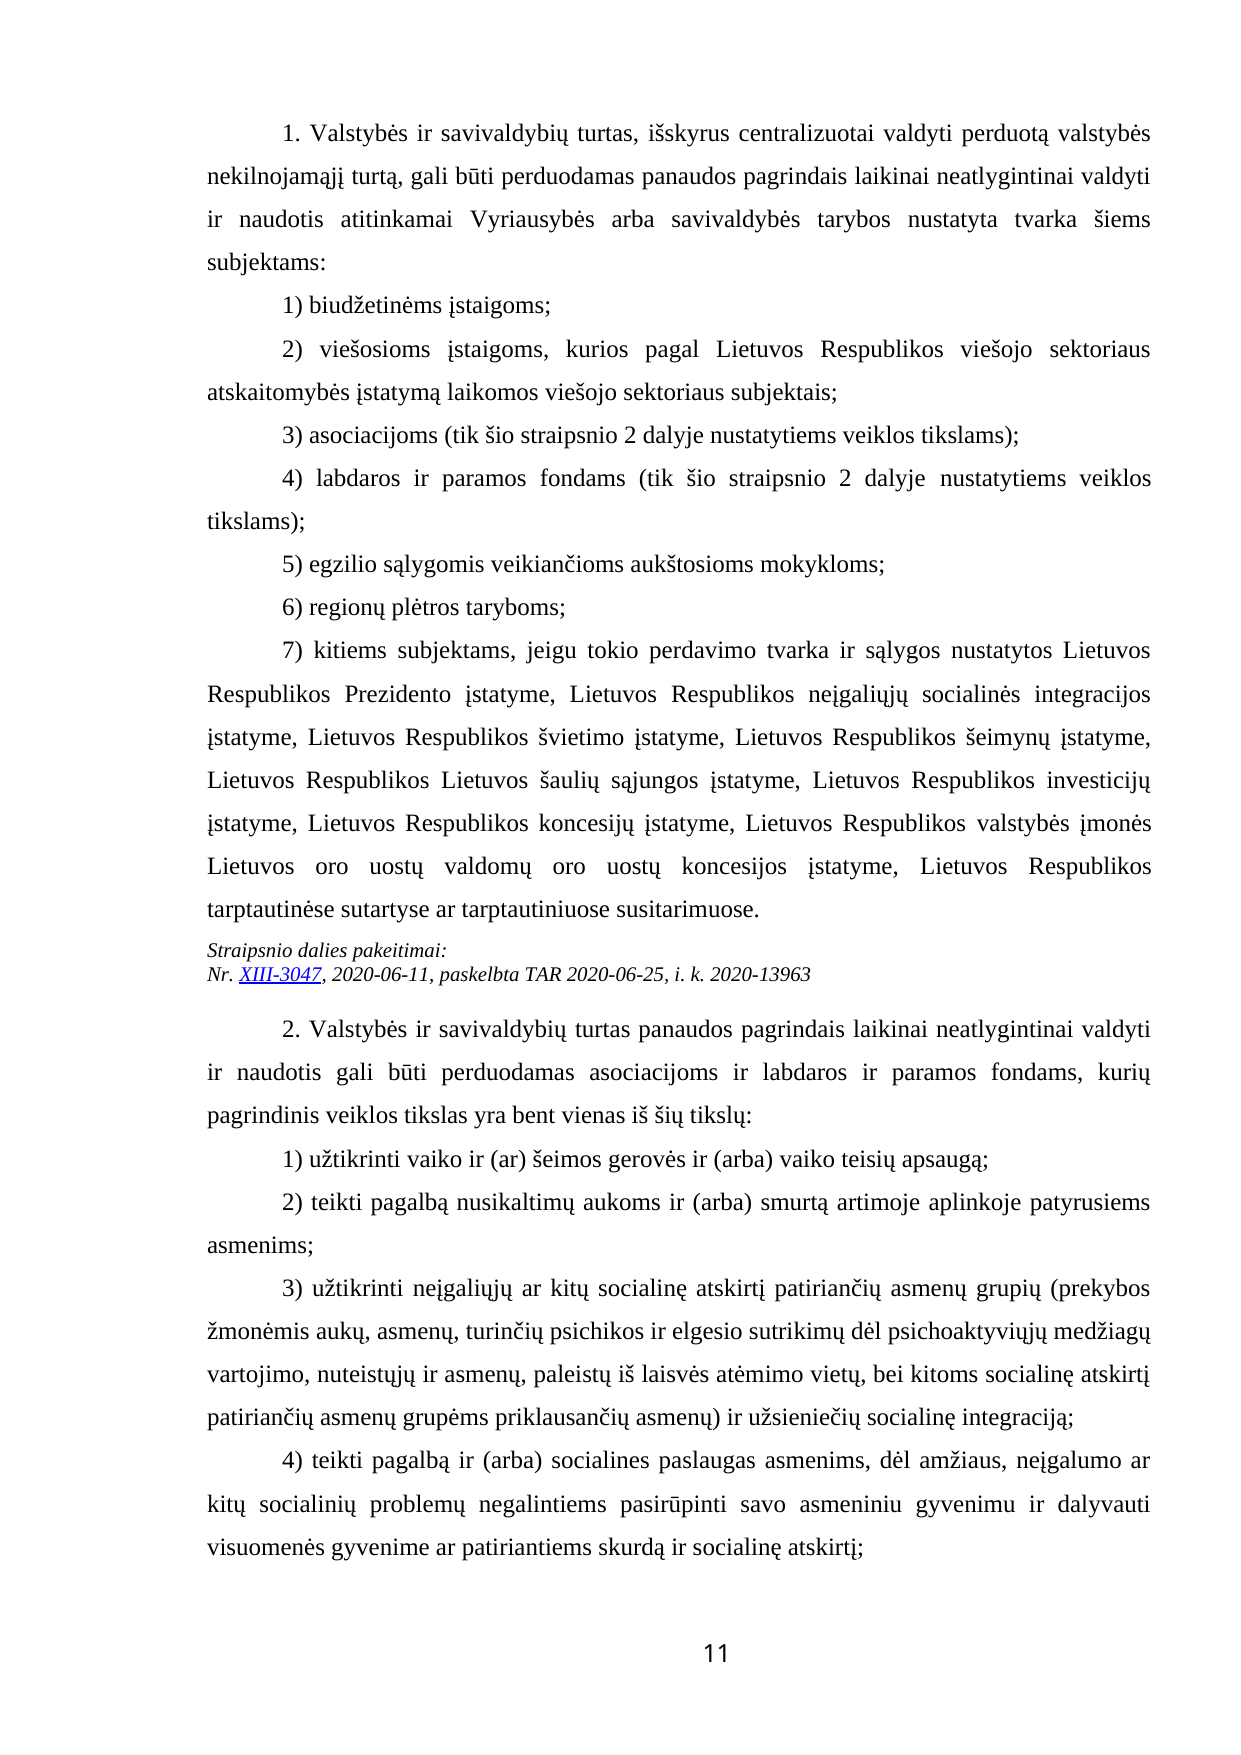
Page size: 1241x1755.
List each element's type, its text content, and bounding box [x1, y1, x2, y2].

text Straipsnio dalies pakeitimai: [207, 937, 1152, 962]
text 1. Valstybės ir savivaldybių turtas, išskyrus centralizuotai valdyti perduotą valstybės nekilnojamąjį turtą, gali būti perduodamas panaudos pagrindais laikinai neatlygintinai valdyti ir naudotis atitinkamai Vyriausybės arba savivaldybės tarybos nustatyta tvarka šiems subjektams: [207, 118, 1152, 276]
text 3) asociacijoms (tik šio straipsnio 2 dalyje nustatytiems veiklos tikslams); [207, 420, 1152, 449]
text 2) teikti pagalbą nusikaltimų aukoms ir (arba) smurtą artimoje aplinkoje patyrusiems asmenims; [207, 1187, 1152, 1259]
text Nr. XIII-3047, 2020-06-11, paskelbta TAR 2020-06-25, i. k. 2020-13963 [207, 962, 1152, 986]
text 3) užtikrinti neįgaliųjų ar kitų socialinę atskirtį patiriančių asmenų grupių (prekybos žmonėmis aukų, asmenų, turinčių psichikos ir elgesio sutrikimų dėl psichoaktyviųjų medžiagų vartojimo, nuteistųjų ir asmenų, paleistų iš laisvės atėmimo vietų, bei kitoms socialinę atskirtį patiriančių asmenų grupėms priklausančių asmenų) ir užsieniečių socialinę integraciją; [207, 1273, 1152, 1431]
text 5) egzilio sąlygomis veikiančioms aukštosioms mokykloms; [207, 549, 1152, 578]
text 4) labdaros ir paramos fondams (tik šio straipsnio 2 dalyje nustatytiems veiklos tikslams); [207, 463, 1152, 535]
text 7) kitiems subjektams, jeigu tokio perdavimo tvarka ir sąlygos nustatytos Lietuvos Respublikos Prezidento įstatyme, Lietuvos Respublikos neįgaliųjų socialinės integracijos įstatyme, Lietuvos Respublikos švietimo įstatyme, Lietuvos Respublikos šeimynų įstatyme, Lietuvos Respublikos Lietuvos šaulių sąjungos įstatyme, Lietuvos Respublikos investicijų įstatyme, Lietuvos Respublikos koncesijų įstatyme, Lietuvos Respublikos valstybės įmonės Lietuvos oro uostų valdomų oro uostų koncesijos įstatyme, Lietuvos Respublikos tarptautinėse sutartyse ar tarptautiniuose susitarimuose. [207, 636, 1152, 923]
text 2) viešosioms įstaigoms, kurios pagal Lietuvos Respublikos viešojo sektoriaus atskaitomybės įstatymą laikomos viešojo sektoriaus subjektais; [207, 334, 1152, 406]
text 1) užtikrinti vaiko ir (ar) šeimos gerovės ir (arba) vaiko teisių apsaugą; [207, 1144, 1152, 1172]
text 4) teikti pagalbą ir (arba) socialines paslaugas asmenims, dėl amžiaus, neįgalumo ar kitų socialinių problemų negalintiems pasirūpinti savo asmeniniu gyvenimu ir dalyvauti visuomenės gyvenime ar patiriantiems skurdą ir socialinę atskirtį; [207, 1446, 1152, 1561]
text 1) biudžetinėms įstaigoms; [207, 291, 1152, 319]
text 6) regionų plėtros taryboms; [207, 592, 1152, 621]
text 2. Valstybės ir savivaldybių turtas panaudos pagrindais laikinai neatlygintinai valdyti ir naudotis gali būti perduodamas asociacijoms ir labdaros ir paramos fondams, kurių pagrindinis veiklos tikslas yra bent vienas iš šių tikslų: [207, 1014, 1152, 1129]
